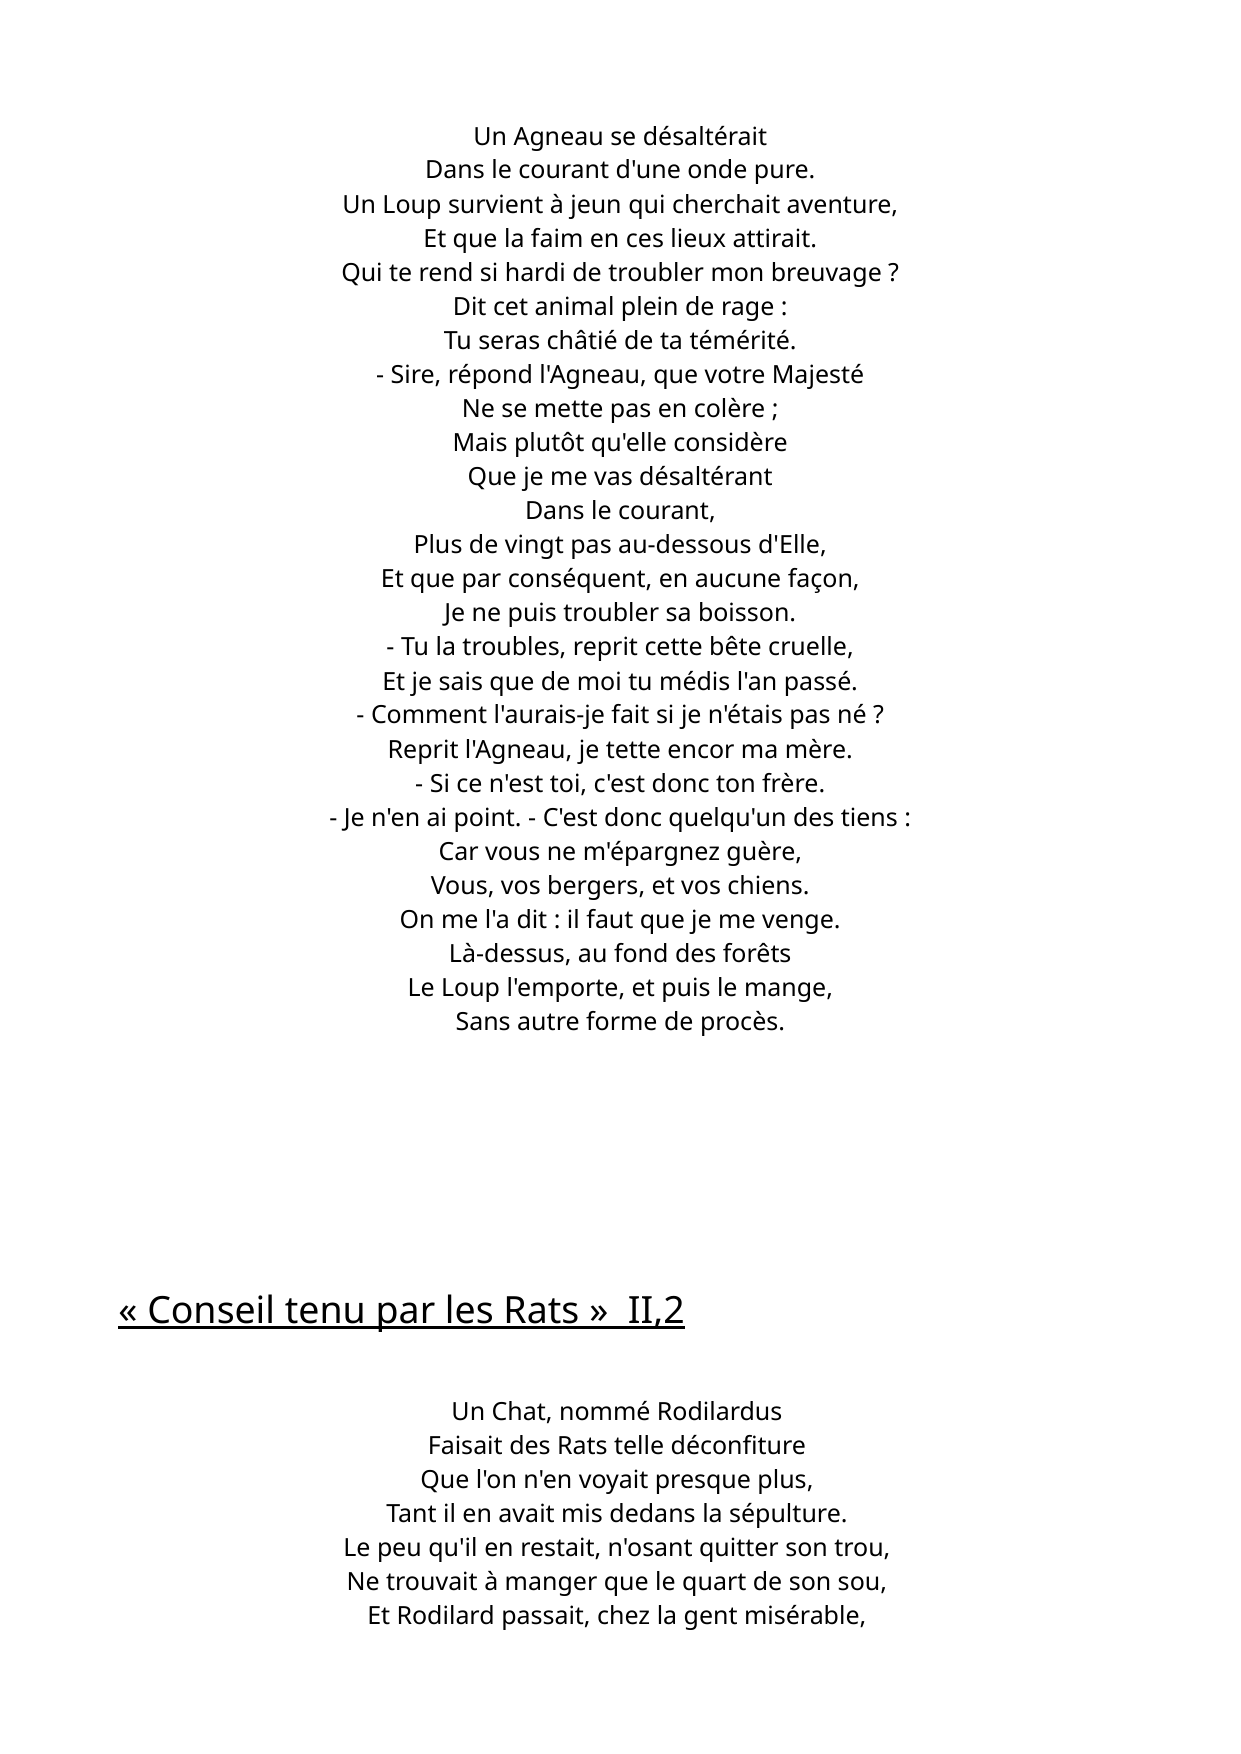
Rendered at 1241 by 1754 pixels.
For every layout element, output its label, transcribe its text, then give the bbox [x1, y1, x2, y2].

text Un Agneau se désaltérait Dans le courant d'une onde pure. Un Loup survient à jeun qui cherchait aventure, Et que la faim en ces lieux attirait. Qui te rend si hardi de troubler mon breuvage ? Dit cet animal plein de rage : Tu seras châtié de ta témérité. - Sire, répond l'Agneau, que votre Majesté Ne se mette pas en colère ; Mais plutôt qu'elle considère Que je me vas désaltérant Dans le courant, Plus de vingt pas au-dessous d'Elle, Et que par conséquent, en aucune façon, Je ne puis troubler sa boisson. - Tu la troubles, reprit cette bête cruelle, Et je sais que de moi tu médis l'an passé. - Comment l'aurais-je fait si je n'étais pas né ? Reprit l'Agneau, je tette encor ma mère. - Si ce n'est toi, c'est donc ton frère. - Je n'en ai point. - C'est donc quelqu'un des tiens : Car vous ne m'épargnez guère, Vous, vos bergers, et vos chiens. On me l'a dit : il faut que je me venge. Là-dessus, au fond des forêts Le Loup l'emporte, et puis le mange, Sans autre forme de procès. [118, 118, 1122, 1038]
text « Conseil tenu par les Rats » II,2 [118, 1283, 1122, 1334]
text Un Chat, nommé Rodilardus Faisait des Rats telle déconfiture Que l'on n'en voyait presque plus, Tant il en avait mis dedans la sépulture. Le peu qu'il en restait, n'osant quitter son trou, Ne trouvait à manger que le quart de son sou, Et Rodilard passait, chez la gent misérable, [118, 1393, 1122, 1632]
